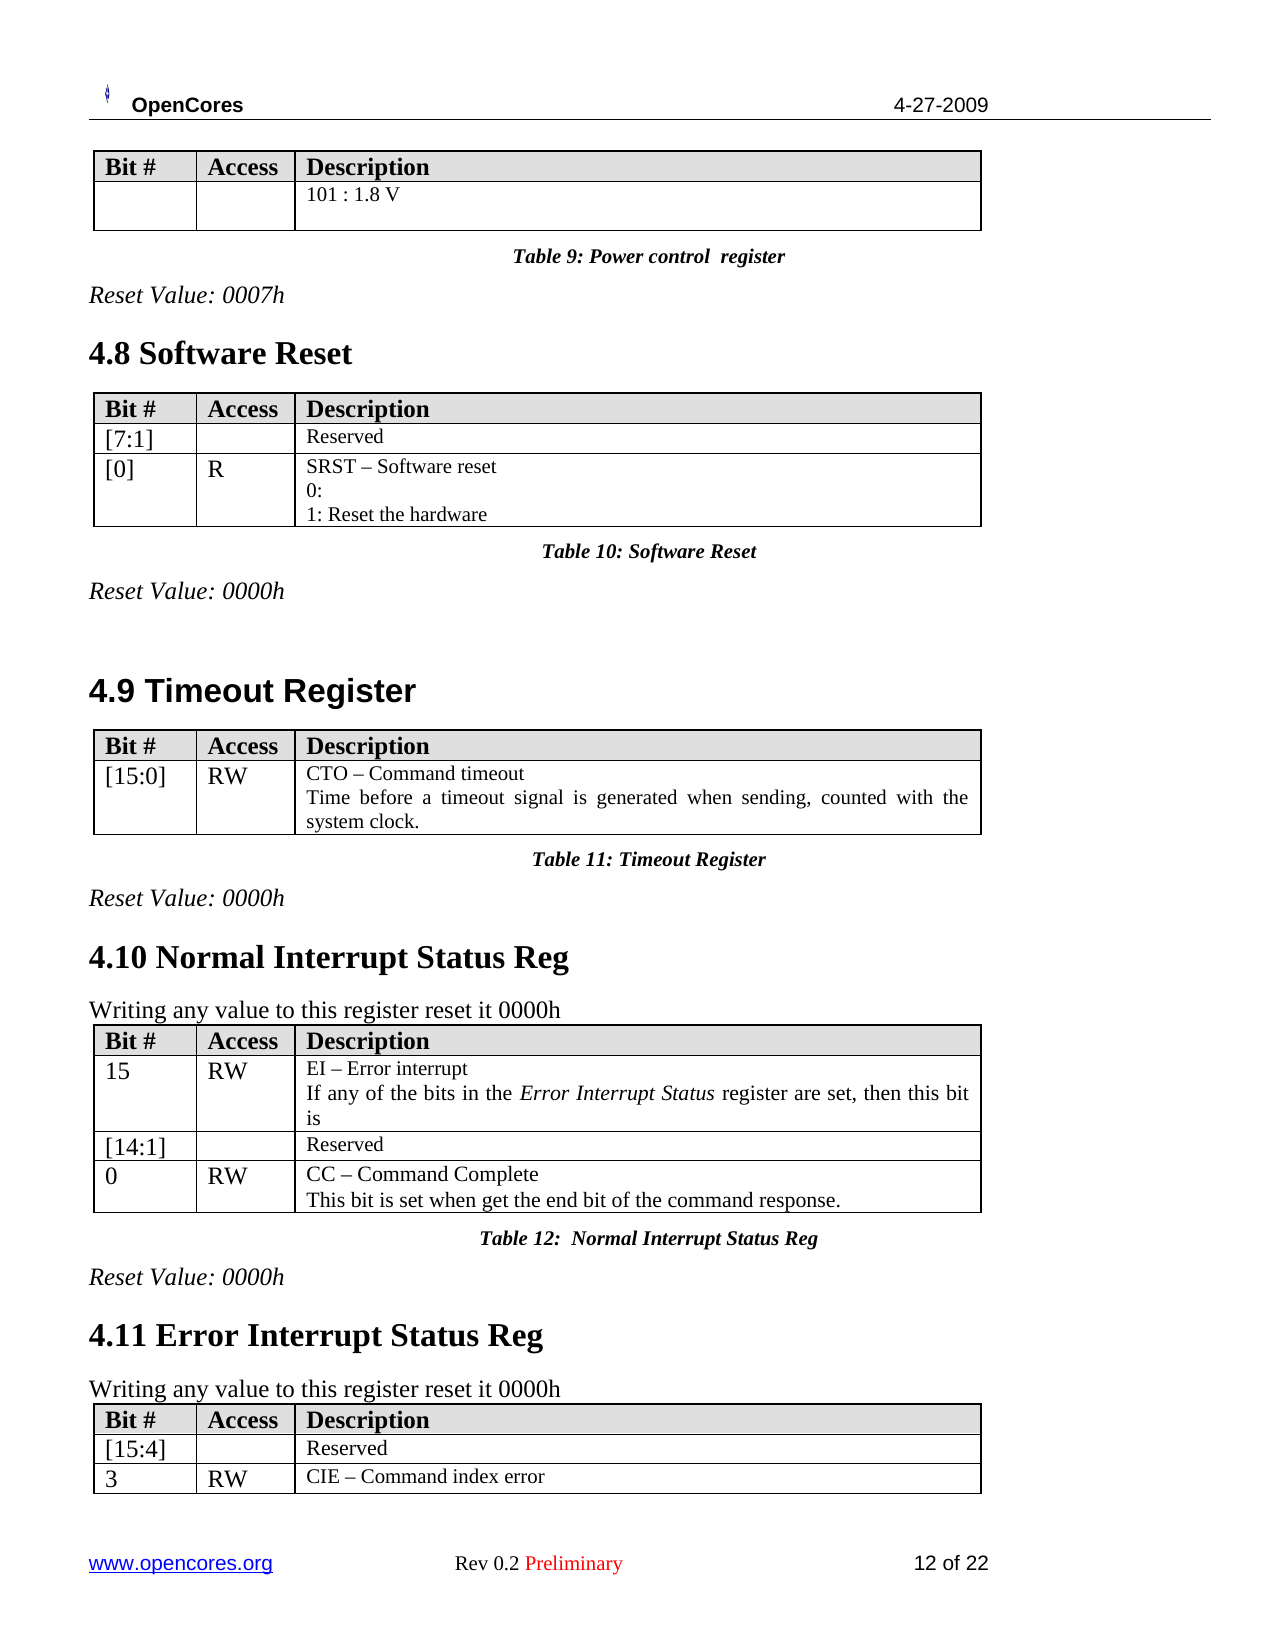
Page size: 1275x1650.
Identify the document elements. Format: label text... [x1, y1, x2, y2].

table_cell 101 : 1.8 V [296, 182, 980, 230]
table_cell Reserved [296, 1435, 980, 1463]
table_header Access [197, 152, 294, 181]
table_header Access [197, 1405, 294, 1433]
table_cell [15:4] [95, 1435, 196, 1463]
table_cell [15:0] [95, 761, 196, 833]
table_cell RW [197, 1161, 294, 1212]
table_cell Reserved [296, 1132, 980, 1160]
table_cell 15 [95, 1056, 196, 1131]
table_cell SRST – Software reset 0: 1: Reset the hardware [296, 454, 980, 526]
subtitle 4.10 Normal Interrupt Status Reg [89, 937, 1211, 975]
table_cell CTO – Command timeout Time before a timeout signal is generated when sending, counted with the system clock. [296, 761, 980, 833]
text Table 10: Software Reset [89, 539, 1211, 563]
table_header Bit # [95, 1026, 196, 1055]
table_cell Reserved [296, 424, 980, 453]
text Reset Value: 0000h [89, 576, 1211, 605]
table_cell EI – Error interrupt If any of the bits in the Error Interrupt Status register are set, then this bit is [296, 1056, 980, 1131]
text Reset Value: 0000h [89, 1262, 1211, 1291]
table_cell [7:1] [95, 424, 196, 453]
text Reset Value: 0007h [89, 280, 1211, 309]
text Table 9: Power control register [89, 243, 1211, 268]
table_cell CC – Command Complete This bit is set when get the end bit of the command response. [296, 1161, 980, 1212]
table_cell [197, 182, 294, 230]
table_cell [95, 182, 196, 230]
table_cell [197, 1132, 294, 1160]
subtitle 4.11 Error Interrupt Status Reg [89, 1316, 1211, 1354]
text Reset Value: 0000h [89, 883, 1211, 912]
table_cell R [197, 454, 294, 526]
table_header Description [296, 1026, 980, 1055]
table_cell [0] [95, 454, 196, 526]
table_cell [197, 424, 294, 453]
table_cell RW [197, 1464, 294, 1493]
table_header Bit # [95, 152, 196, 181]
table_header Bit # [95, 731, 196, 760]
table_header Description [296, 731, 980, 760]
table_header Description [296, 152, 980, 181]
table_cell [197, 1435, 294, 1463]
table_header Bit # [95, 394, 196, 423]
subtitle 4.8 Software Reset [89, 334, 1211, 372]
table_header Access [197, 731, 294, 760]
table_header Access [197, 394, 294, 423]
table_cell 0 [95, 1161, 196, 1212]
text Writing any value to this register reset it 0000h [89, 996, 1211, 1024]
table_header Bit # [95, 1405, 196, 1433]
table_header Description [296, 1405, 980, 1433]
text Table 12: Normal Interrupt Status Reg [89, 1225, 1211, 1249]
table_cell CIE – Command index error [296, 1464, 980, 1493]
table_cell 3 [95, 1464, 196, 1493]
text Writing any value to this register reset it 0000h [89, 1374, 1211, 1403]
text Table 11: Timeout Register [89, 847, 1211, 871]
table_header Access [197, 1026, 294, 1055]
table_cell RW [197, 1056, 294, 1131]
subtitle 4.9 Timeout Register [89, 671, 1211, 709]
table_header Description [296, 394, 980, 423]
table_cell [14:1] [95, 1132, 196, 1160]
table_cell RW [197, 761, 294, 833]
